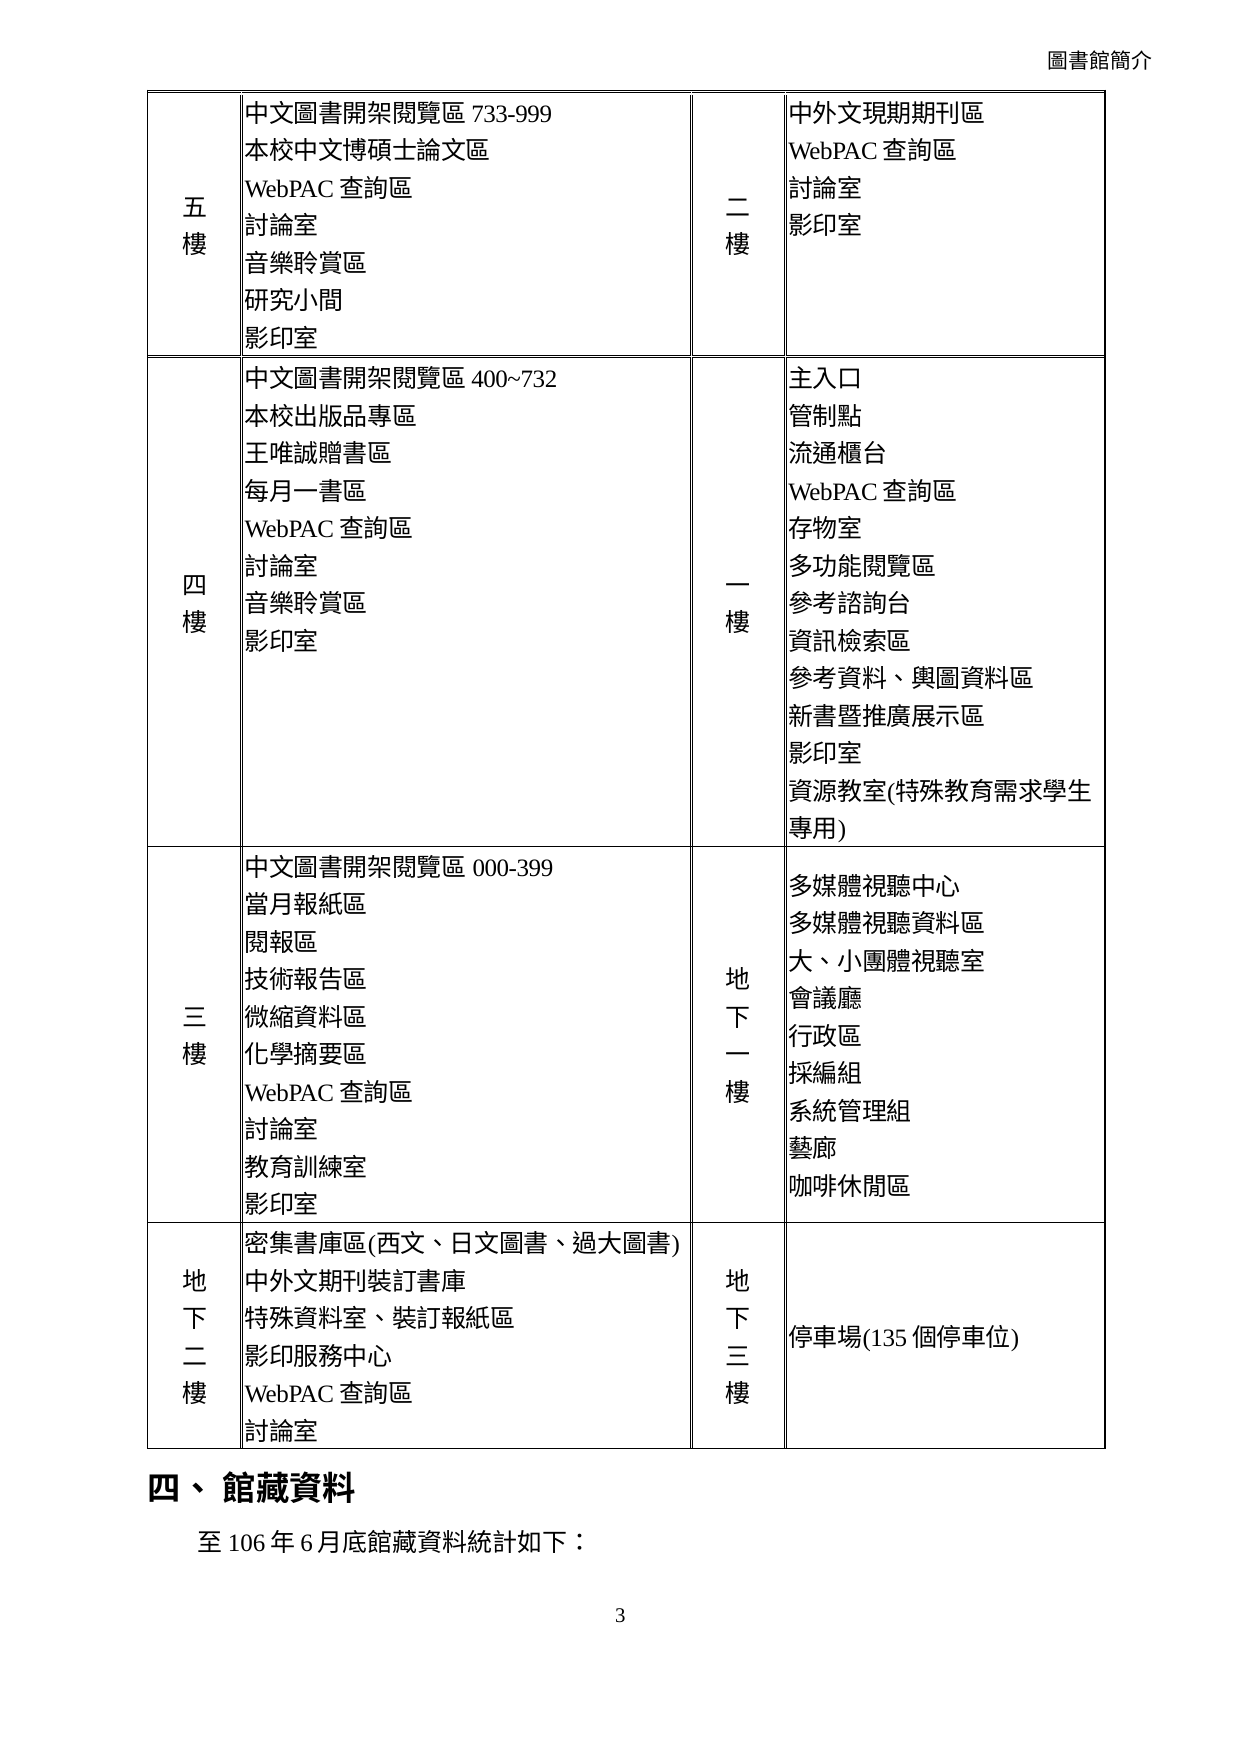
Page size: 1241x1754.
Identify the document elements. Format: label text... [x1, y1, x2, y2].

table_cell 五 樓 [148, 93, 241, 355]
table_cell 中外文現期期刊區 WebPAC查詢區 討論室 影印室 [785, 93, 1104, 355]
table_cell 地 下 二 樓 [148, 1223, 240, 1448]
subtitle 館藏資料 [148, 1461, 1092, 1510]
text 至106年6月底館藏資料統計如下： [148, 1522, 1092, 1560]
table_cell 主入口 管制點 流通櫃台 WebPAC查詢區 存物室 多功能閱覽區 參考諮詢台 資訊檢索區 參考資料、輿圖資料區 新書暨推廣展示區 影印室 資源教室(特殊教育需求學生專用) [787, 358, 1104, 846]
table_cell 一 樓 [693, 358, 784, 846]
table_cell 二 樓 [691, 93, 785, 355]
table_cell 四 樓 [148, 358, 240, 846]
table_cell 密集書庫區(西文、日文圖書、過大圖書) 中外文期刊裝訂書庫 特殊資料室、裝訂報紙區 影印服務中心 WebPAC查詢區 討論室 [243, 1223, 690, 1448]
table_cell 地 下 一 樓 [693, 847, 784, 1222]
table_cell 中文圖書開架閱覽區400~732 本校出版品專區 王唯誠贈書區 每月一書區 WebPAC查詢區 討論室 音樂聆賞區 影印室 [243, 358, 690, 846]
table_cell 中文圖書開架閱覽區 000-399 當月報紙區 閱報區 技術報告區 微縮資料區 化學摘要區 WebPAC查詢區 討論室 教育訓練室 影印室 [243, 847, 690, 1222]
table_cell 停車場(135個停車位) [787, 1223, 1104, 1448]
table_cell 地 下 三 樓 [693, 1223, 784, 1448]
table_cell 三 樓 [148, 847, 240, 1222]
table_cell 多媒體視聽中心 多媒體視聽資料區 大、小團體視聽室 會議廳 行政區 採編組 系統管理組 藝廊 咖啡休閒區 [787, 847, 1104, 1222]
table_cell 中文圖書開架閱覽區733-999 本校中文博碩士論文區 WebPAC查詢區 討論室 音樂聆賞區 研究小間 影印室 [241, 93, 691, 355]
